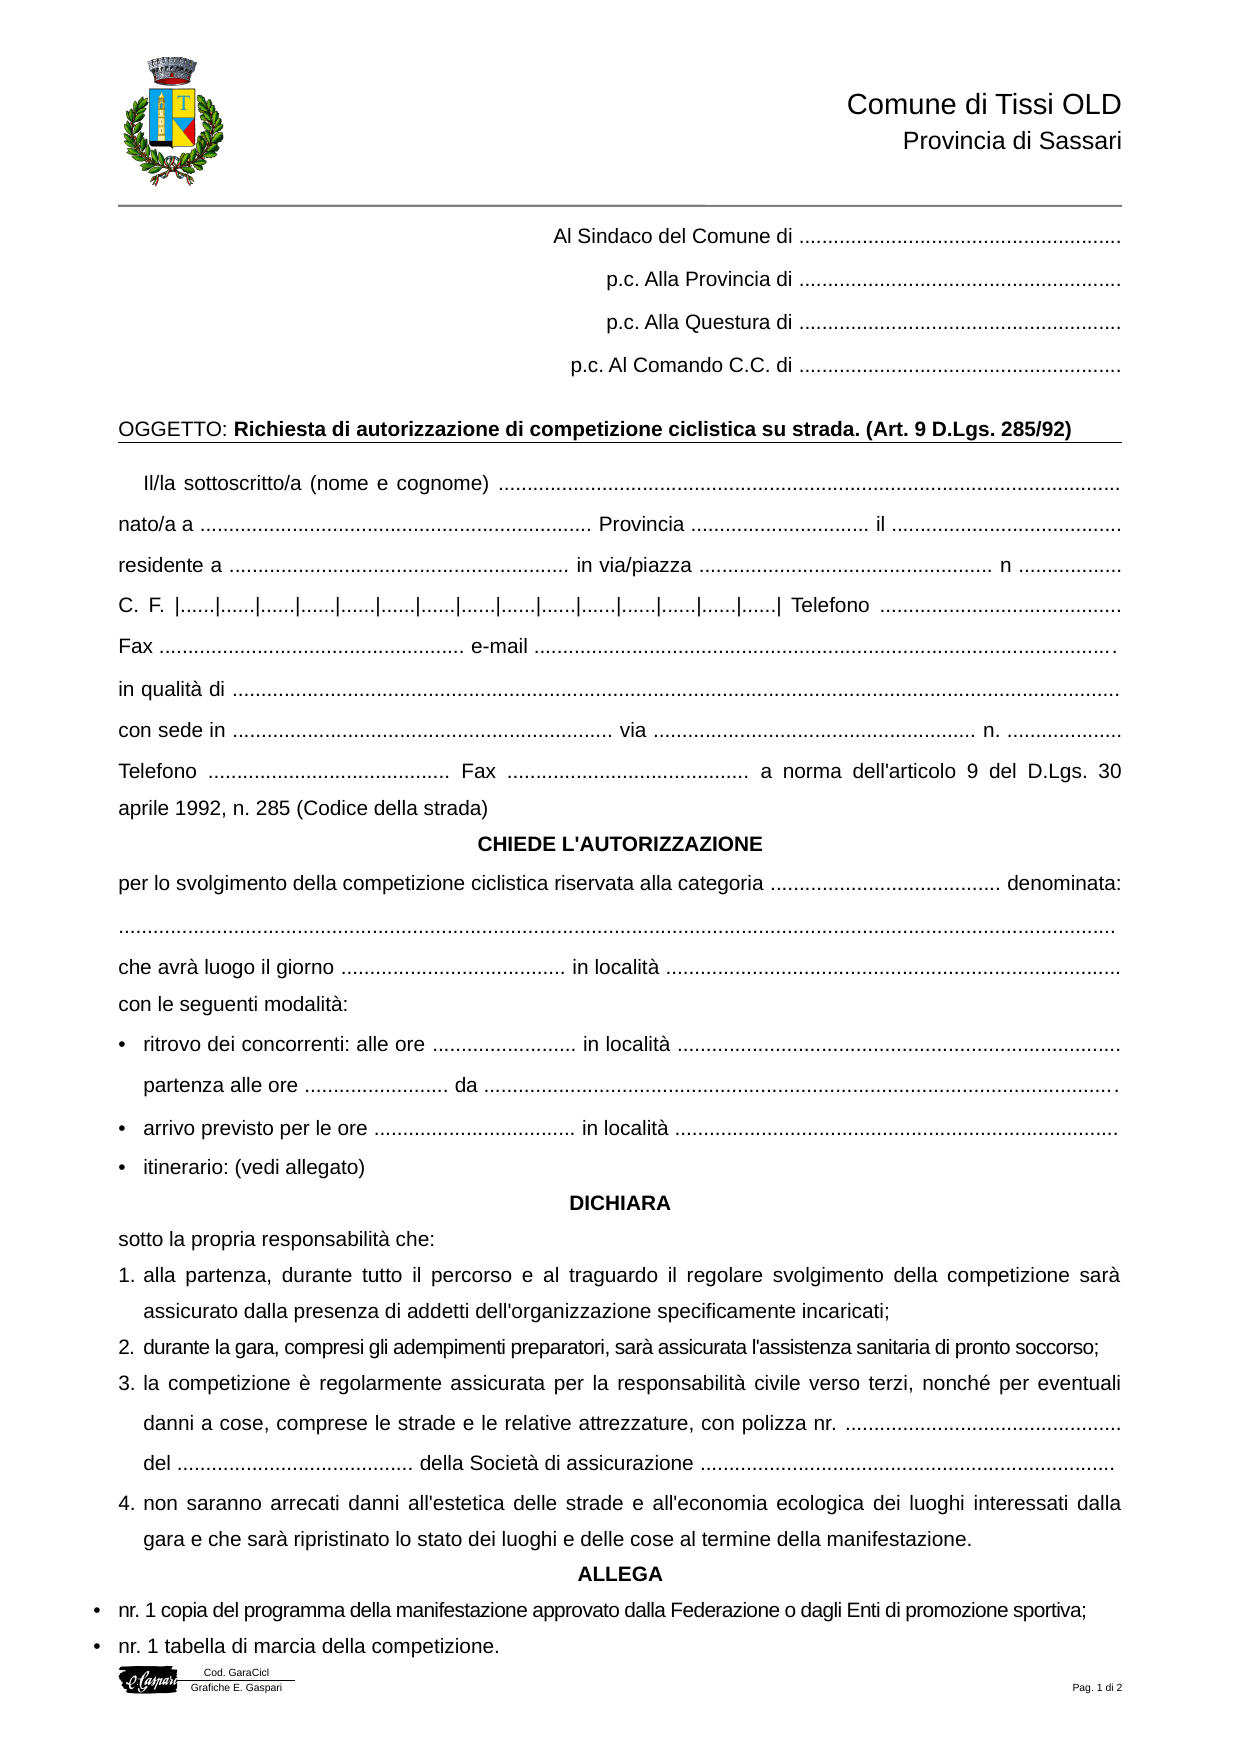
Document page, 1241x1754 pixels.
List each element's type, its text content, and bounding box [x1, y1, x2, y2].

text Comune di Tissi OLD [224, 87, 1122, 121]
text • nr. 1 copia del programma della manifestazione approvato dalla Federazione o dagli Enti di promozione sportiva; [93, 1598, 1122, 1622]
text 2. durante la gara, compresi gli adempimenti preparatori, sarà assicurata l'assistenza sanitaria di pronto soccorso; [118, 1335, 1122, 1359]
text • itinerario: (vedi allegato) [118, 1155, 1122, 1179]
text CHIEDE L'AUTORIZZAZIONE [118, 832, 1122, 856]
picture [118, 1665, 178, 1694]
text 3. la competizione è regolarmente assicurata per la responsabilità civile verso terzi, nonché per eventuali danni a cose, comprese le strade e le relative attrezzature, con polizza nr. ................................................ del ......................................... della Società di assicurazione ........................................................................ [118, 1371, 1122, 1476]
text 4. non saranno arrecati danni all'estetica delle strade e all'economia ecologica dei luoghi interessati dalla gara e che sarà ripristinato lo stato dei luoghi e delle cose al termine della manifestazione. [118, 1490, 1122, 1550]
text ............................................................................................................................................................................. che avrà luogo il giorno ....................................... in località ............................................................................... con le seguenti modalità: [118, 911, 1122, 1016]
text Il/la sottoscritto/a (nome e cognome) ............................................................................................................ nato/a a .................................................................... Provincia ............................... il ........................................ residente a ........................................................... in via/piazza ................................................... n .................. C. F. |......|......|......|......|......|......|......|......|......|......|......|......|......|......|......| Telefono .......................................... Fax ..................................................... e-mail ..................................................................................................... [118, 467, 1122, 659]
text Provincia di Sassari [224, 126, 1122, 155]
text DICHIARA [118, 1191, 1122, 1215]
text ALLEGA [118, 1562, 1122, 1586]
text Al Sindaco del Comune di ........................................................ [443, 220, 1122, 249]
text 1. alla partenza, durante tutto il percorso e al traguardo il regolare svolgimento della competizione sarà assicurato dalla presenza di addetti dell'organizzazione specificamente incaricati; [118, 1263, 1122, 1323]
text sotto la propria responsabilità che: [118, 1227, 1122, 1251]
text in qualità di .......................................................................................................................................................... con sede in .................................................................. via ........................................................ n. .................... Telefono .......................................... Fax .......................................... a norma dell'articolo 9 del D.Lgs. 30 aprile 1992, n. 285 (Codice della strada) [118, 673, 1122, 819]
text p.c. Al Comando C.C. di ........................................................ [443, 349, 1122, 378]
text OGGETTO: Richiesta di autorizzazione di competizione ciclistica su strada. (Art. 9 D.Lgs. 285/92) [118, 416, 1122, 442]
text p.c. Alla Provincia di ........................................................ [443, 263, 1122, 292]
text • nr. 1 tabella di marcia della competizione. [93, 1634, 1122, 1658]
text • ritrovo dei concorrenti: alle ore ......................... in località ............................................................................. partenza alle ore ......................... da .............................................................................................................. [118, 1028, 1122, 1097]
text p.c. Alla Questura di ........................................................ [443, 306, 1122, 335]
text • arrivo previsto per le ore ................................... in località ............................................................................. [118, 1112, 1122, 1141]
picture [122, 57, 224, 188]
text per lo svolgimento della competizione ciclistica riservata alla categoria ........................................ denominata: [118, 867, 1122, 896]
